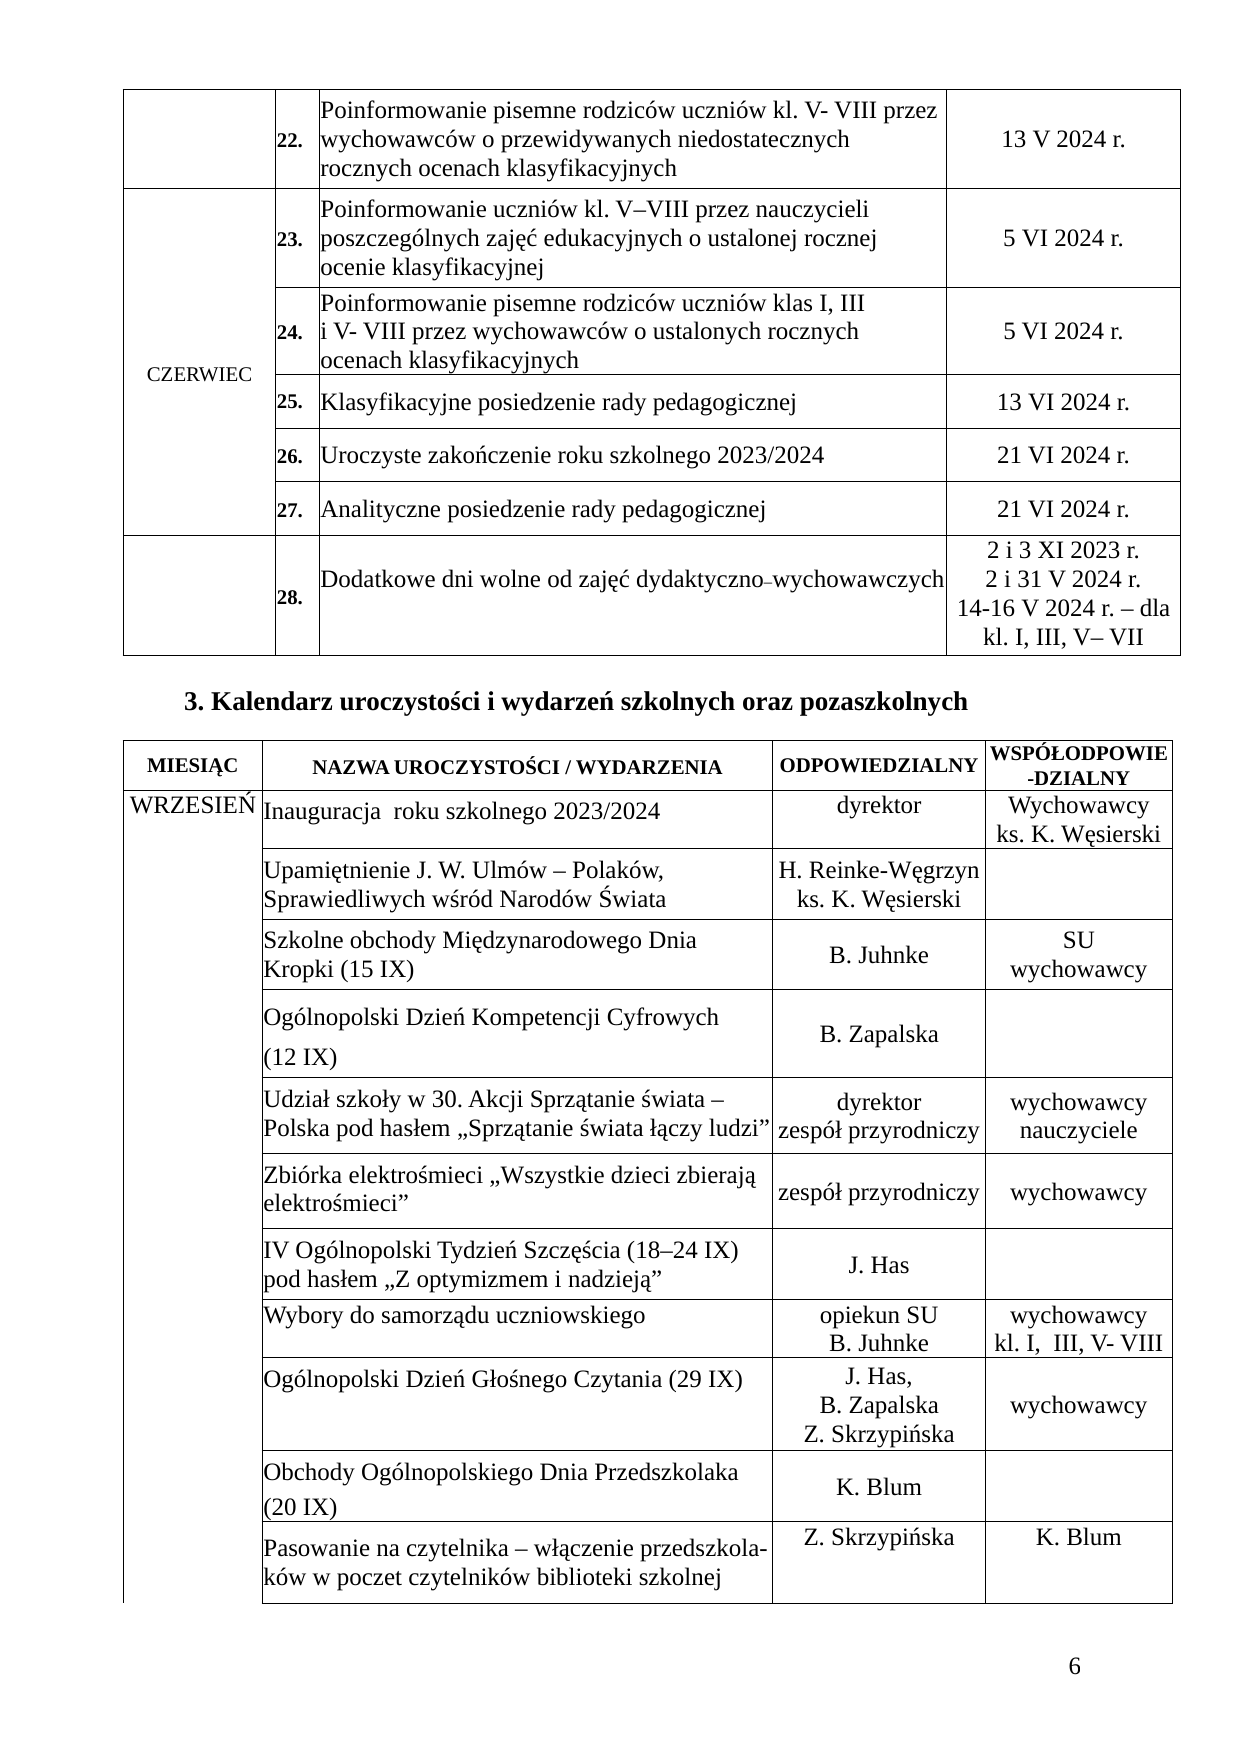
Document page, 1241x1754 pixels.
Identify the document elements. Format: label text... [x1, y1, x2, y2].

table_cell wychowawcy nauczyciele [986, 1078, 1172, 1153]
table_cell [986, 990, 1172, 1077]
table_cell [986, 849, 1172, 918]
table_cell Obchody Ogólnopolskiego Dnia Przedszkolaka (20 IX) [263, 1451, 772, 1521]
table_header ODPOWIEDZIALNY [773, 741, 985, 789]
table_cell 13 V 2024 r. [947, 90, 1180, 187]
table_cell [276, 429, 319, 481]
table_cell zespół przyrodniczy [773, 1154, 985, 1228]
subtitle 3. Kalendarz uroczystości i wydarzeń szkolnych oraz pozaszkolnych [184, 685, 1167, 716]
table_cell Ogólnopolski Dzień Głośnego Czytania (29 IX) [263, 1358, 772, 1450]
table_cell Dodatkowe dni wolne od zajęć dydaktyczno–wychowawczych [320, 536, 946, 655]
table_cell Z. Skrzypińska [773, 1522, 985, 1603]
table_cell [276, 90, 319, 187]
table_cell J. Has [773, 1229, 985, 1299]
table_cell Inauguracja roku szkolnego 2023/2024 [263, 791, 772, 848]
table_cell [986, 1229, 1172, 1299]
table_cell 21 VI 2024 r. [947, 482, 1180, 534]
table_cell K. Blum [773, 1451, 985, 1521]
table_cell Pasowanie na czytelnika – włączenie przedszkola-ków w poczet czytelników biblioteki szkolnej [263, 1522, 772, 1603]
table_cell opiekun SU B. Juhnke [773, 1300, 985, 1357]
table_header MIESIĄC [124, 741, 262, 789]
table_cell 2 i 3 XI 2023 r. 2 i 31 V 2024 r. 14-16 V 2024 r. – dla kl. I, III, V– VII [947, 536, 1180, 655]
table_cell WRZESIEŃ [124, 791, 262, 1603]
table_cell 21 VI 2024 r. [947, 429, 1180, 481]
table_cell dyrektor zespół przyrodniczy [773, 1078, 985, 1153]
table_cell [276, 189, 319, 287]
table_header WSPÓŁODPOWIE-DZIALNY [986, 741, 1172, 789]
table_cell IV Ogólnopolski Tydzień Szczęścia (18–24 IX) pod hasłem „Z optymizmem i nadzieją” [263, 1229, 772, 1299]
table_cell wychowawcy kl. I, III, V- VIII [986, 1300, 1172, 1357]
table_cell Udział szkoły w 30. Akcji Sprzątanie świata – Polska pod hasłem „Sprzątanie świata łączy ludzi” [263, 1078, 772, 1153]
table_cell dyrektor [773, 791, 985, 848]
table_cell [276, 288, 319, 374]
table_cell K. Blum [986, 1522, 1172, 1603]
table_cell Poinformowanie pisemne rodziców uczniów klas I, III i V- VIII przez wychowawców o ustalonych rocznych ocenach klasyfikacyjnych [320, 288, 946, 374]
table_cell Ogólnopolski Dzień Kompetencji Cyfrowych (12 IX) [263, 990, 772, 1077]
table_cell B. Juhnke [773, 920, 985, 989]
table_cell 13 VI 2024 r. [947, 375, 1180, 427]
table_cell CZERWIEC [124, 189, 275, 534]
table_cell Wychowawcy ks. K. Węsierski [986, 791, 1172, 848]
table_cell [124, 536, 275, 655]
table_cell [276, 375, 319, 427]
table_cell Wybory do samorządu uczniowskiego [263, 1300, 772, 1357]
table_cell Analityczne posiedzenie rady pedagogicznej [320, 482, 946, 534]
table_cell [986, 1451, 1172, 1521]
table_cell wychowawcy [986, 1358, 1172, 1450]
table_cell 5 VI 2024 r. [947, 189, 1180, 287]
table_cell Zbiórka elektrośmieci „Wszystkie dzieci zbierają elektrośmieci” [263, 1154, 772, 1228]
table_cell Poinformowanie pisemne rodziców uczniów kl. V- VIII przez wychowawców o przewidywanych niedostatecznych rocznych ocenach klasyfikacyjnych [320, 90, 946, 187]
table_cell SU wychowawcy [986, 920, 1172, 989]
table_cell B. Zapalska [773, 990, 985, 1077]
table_cell Upamiętnienie J. W. Ulmów – Polaków, Sprawiedliwych wśród Narodów Świata [263, 849, 772, 918]
table_cell Poinformowanie uczniów kl. V–VIII przez nauczycieli poszczególnych zajęć edukacyjnych o ustalonej rocznej ocenie klasyfikacyjnej [320, 189, 946, 287]
table_cell Uroczyste zakończenie roku szkolnego 2023/2024 [320, 429, 946, 481]
table_cell [276, 536, 319, 655]
table_cell 5 VI 2024 r. [947, 288, 1180, 374]
table_cell J. Has, B. Zapalska Z. Skrzypińska [773, 1358, 985, 1450]
table_cell wychowawcy [986, 1154, 1172, 1228]
table_cell H. Reinke-Węgrzyn ks. K. Węsierski [773, 849, 985, 918]
table_cell Klasyfikacyjne posiedzenie rady pedagogicznej [320, 375, 946, 427]
table_cell Szkolne obchody Międzynarodowego Dnia Kropki (15 IX) [263, 920, 772, 989]
table_cell [276, 482, 319, 534]
table_header NAZWA UROCZYSTOŚCI / WYDARZENIA [263, 741, 772, 789]
